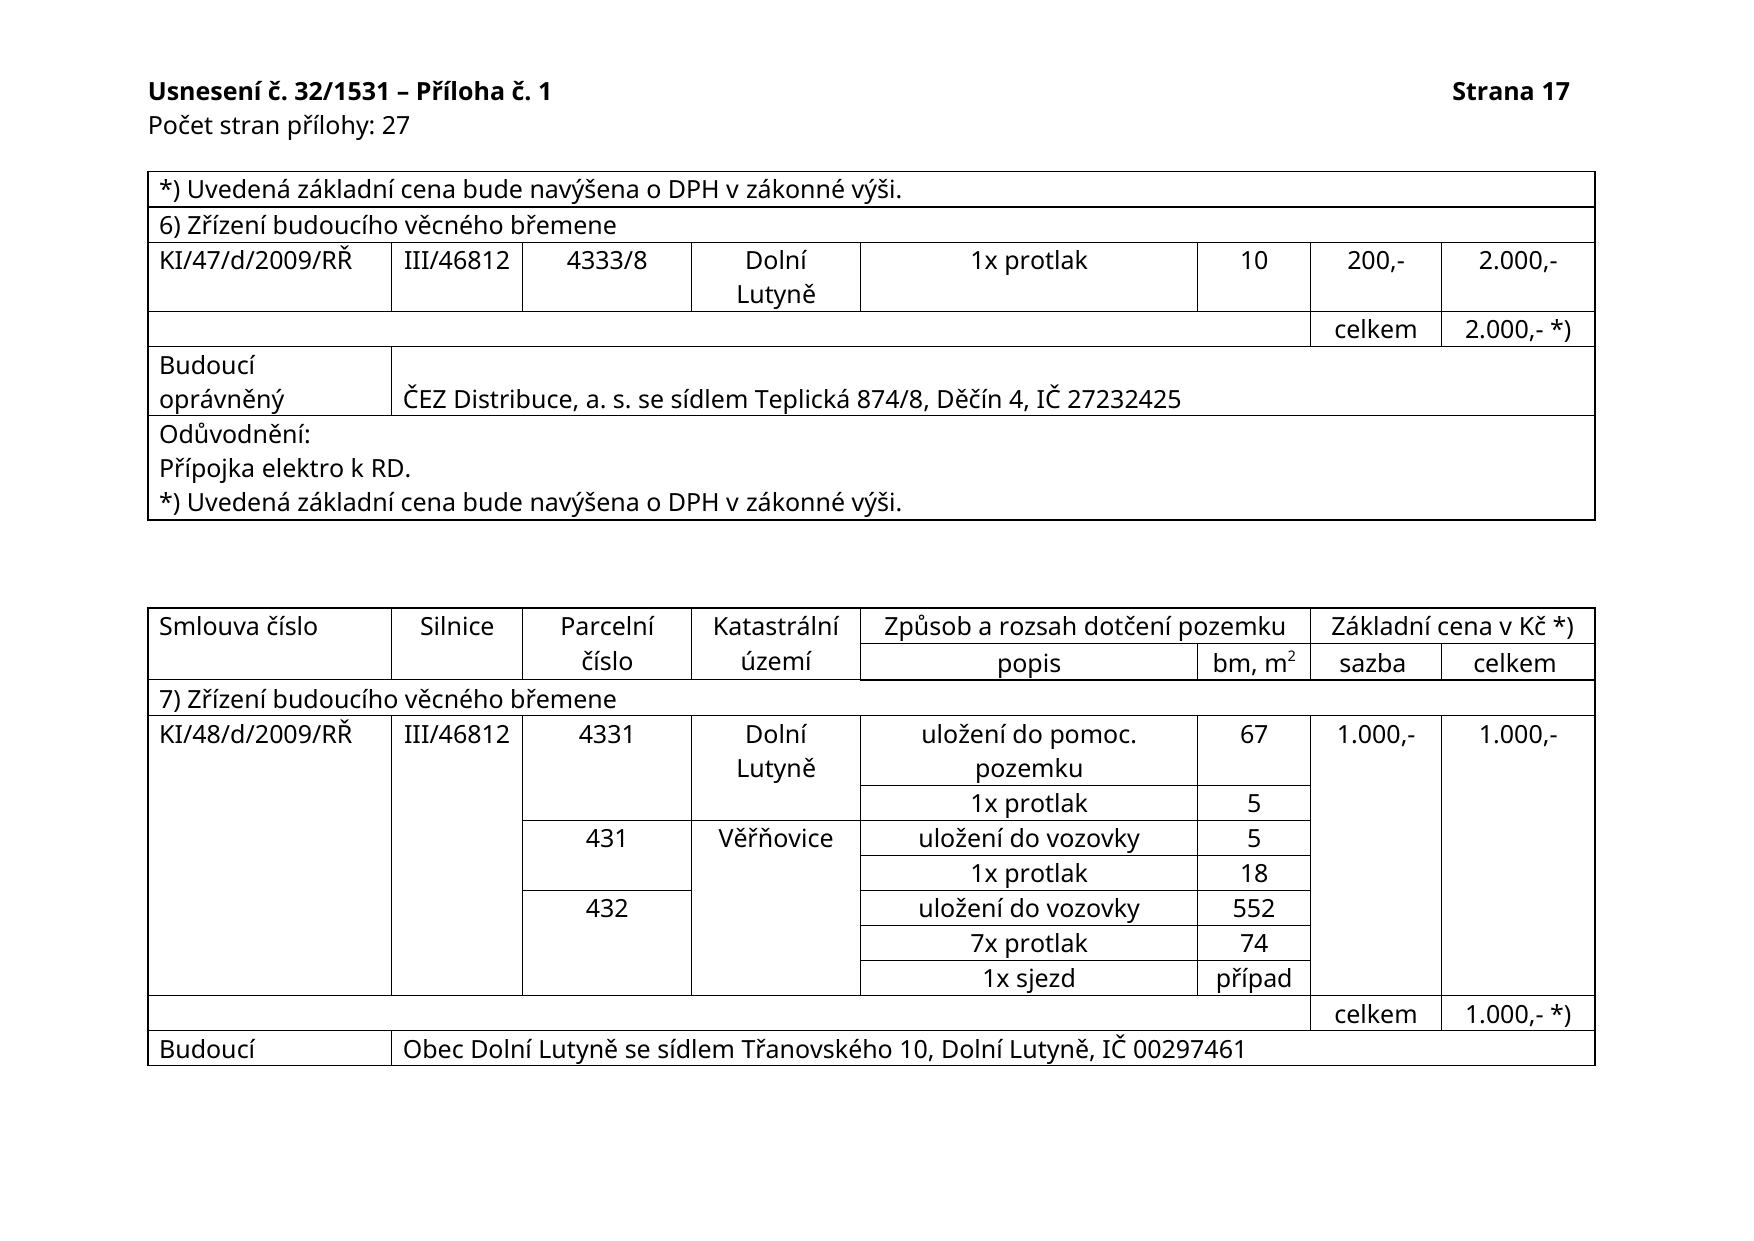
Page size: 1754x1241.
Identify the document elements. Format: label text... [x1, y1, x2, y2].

table_cell Budoucí [149, 1031, 391, 1065]
table_header Základní cena v Kč *) [1311, 609, 1594, 643]
table_cell 67 [1198, 716, 1310, 784]
table_cell KI/47/d/2009/RŘ [149, 243, 391, 311]
table_cell 4333/8 [523, 243, 691, 311]
table_header Způsob a rozsah dotčení pozemku [861, 609, 1310, 643]
table_cell III/46812 [392, 243, 522, 311]
table_cell 200,- [1311, 243, 1441, 311]
table_header Katastrální území [692, 609, 860, 679]
table_cell Dolní Lutyně [692, 243, 860, 311]
table_cell 5 [1198, 786, 1310, 820]
table_cell Věřňovice [692, 821, 860, 995]
table_cell 1x protlak [861, 856, 1197, 890]
table_cell bm, m2 [1198, 644, 1310, 679]
table_cell 7x protlak [861, 926, 1197, 960]
table_cell uložení do vozovky [861, 891, 1197, 925]
table_cell 6) Zřízení budoucího věcného břemene [149, 208, 1594, 242]
table_cell Dolní Lutyně [692, 716, 860, 820]
table_cell 2.000,- *) [1442, 312, 1594, 346]
table_cell případ [1198, 961, 1310, 995]
table_cell celkem [1311, 312, 1441, 346]
table_cell *) Uvedená základní cena bude navýšena o DPH v zákonné výši. [149, 172, 1594, 206]
table_cell 74 [1198, 926, 1310, 960]
table_cell Odůvodnění: Přípojka elektro k RD. *) Uvedená základní cena bude navýšena o DPH v zákonné výši. [149, 416, 1594, 519]
table_cell 4331 [523, 716, 691, 820]
table_cell 1x sjezd [861, 961, 1197, 995]
table_cell [149, 312, 1310, 346]
table_cell 1.000,- [1442, 716, 1594, 995]
table_header Parcelní číslo [523, 609, 691, 679]
table_cell celkem [1311, 996, 1441, 1030]
table_cell KI/48/d/2009/RŘ [149, 716, 391, 995]
table_cell 7) Zřízení budoucího věcného břemene [149, 680, 1594, 715]
table_cell 1x protlak [861, 243, 1197, 311]
table_cell 431 [523, 821, 691, 890]
table_cell sazba [1311, 644, 1441, 679]
table_cell popis [861, 644, 1197, 679]
table_cell 1.000,- [1311, 716, 1441, 995]
table_cell 18 [1198, 856, 1310, 890]
table_cell 552 [1198, 891, 1310, 925]
table_cell uložení do vozovky [861, 821, 1197, 855]
table_cell 2.000,- [1442, 243, 1594, 311]
table_cell 1.000,- *) [1442, 996, 1594, 1030]
table_cell 432 [523, 891, 691, 995]
table_cell Obec Dolní Lutyně se sídlem Třanovského 10, Dolní Lutyně, IČ 00297461 [392, 1031, 1594, 1065]
table_cell Budoucí oprávněný [149, 347, 391, 415]
table_cell 10 [1198, 243, 1310, 311]
table_cell uložení do pomoc. pozemku [861, 716, 1197, 784]
table_cell [149, 996, 1310, 1030]
table_cell 5 [1198, 821, 1310, 855]
table_header Silnice [392, 609, 522, 679]
table_header Smlouva číslo [149, 609, 391, 679]
table_cell celkem [1442, 644, 1594, 679]
table_cell ČEZ Distribuce, a. s. se sídlem Teplická 874/8, Děčín 4, IČ 27232425 [392, 347, 1594, 415]
table_cell III/46812 [392, 716, 522, 995]
table_cell 1x protlak [861, 786, 1197, 820]
